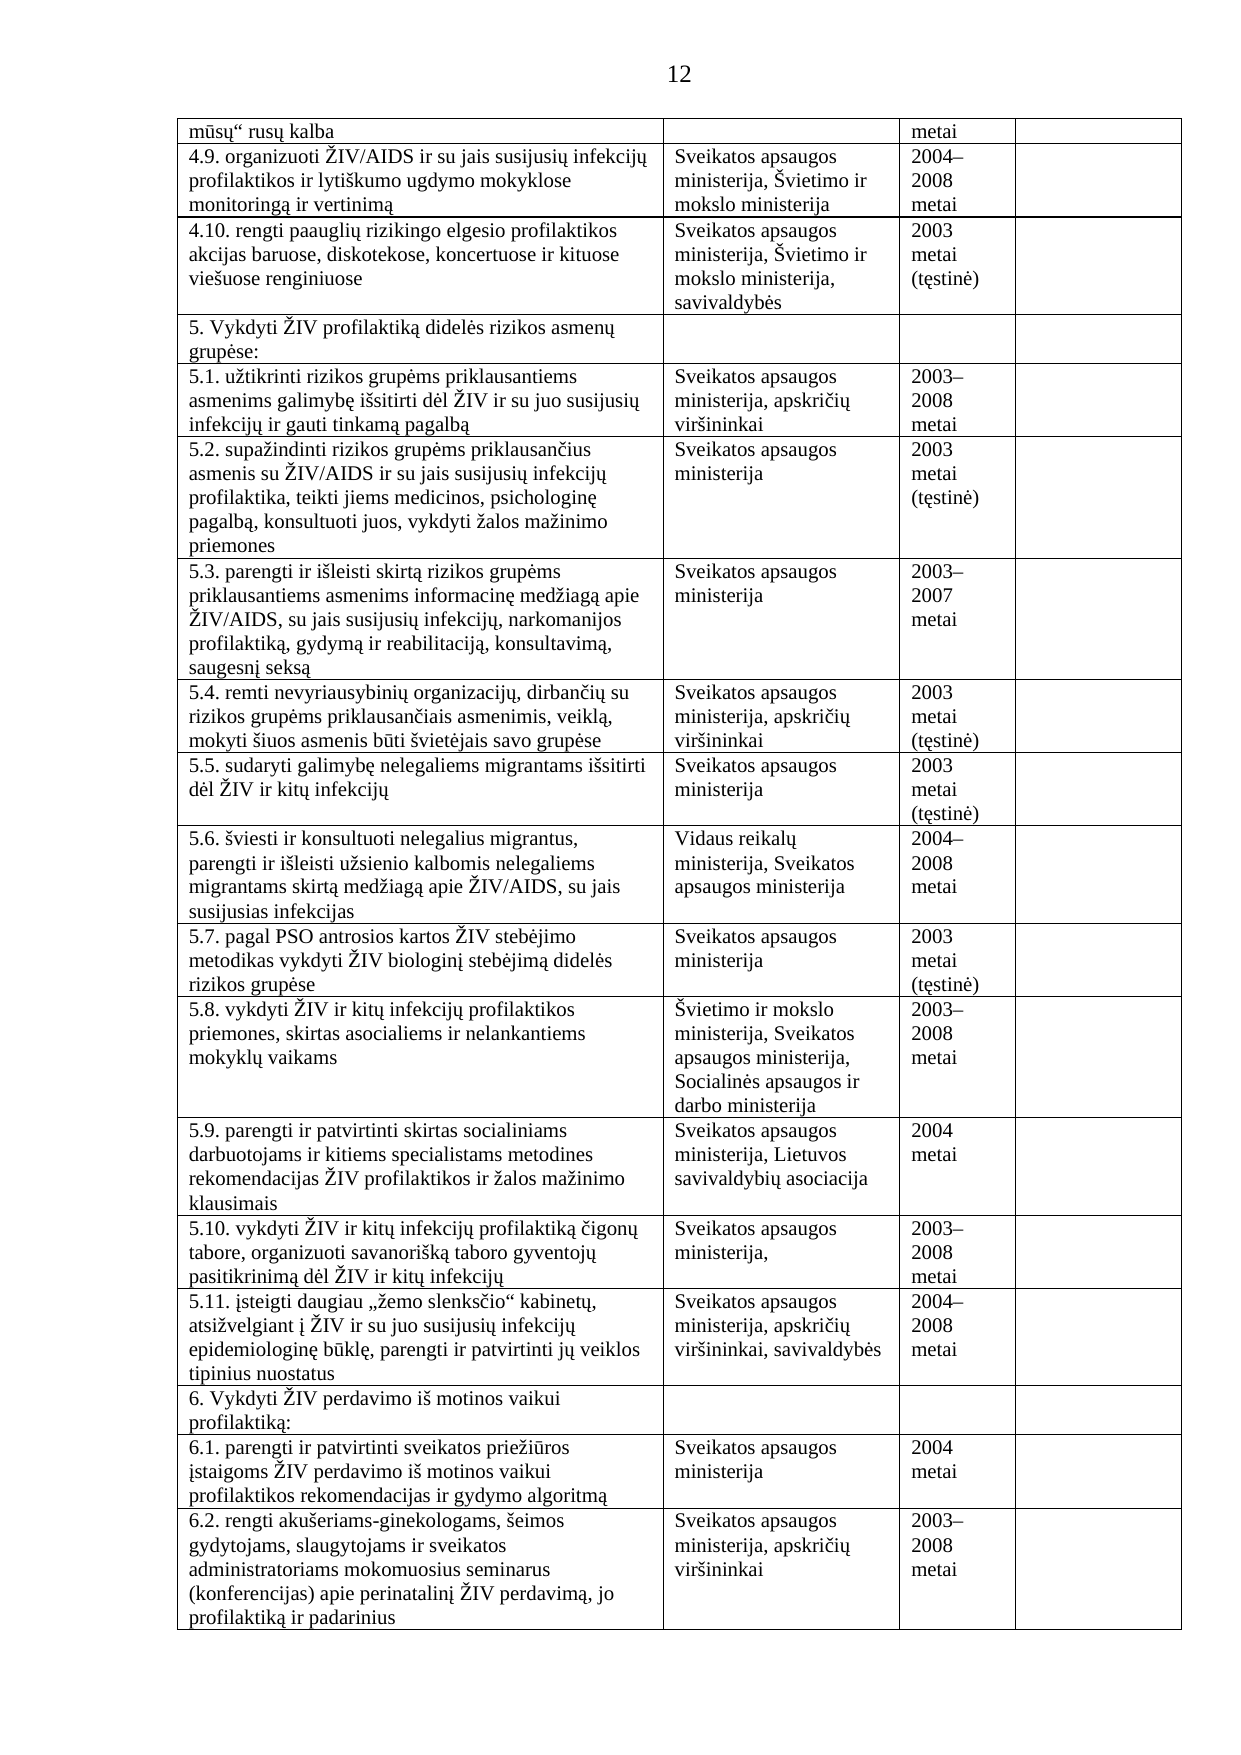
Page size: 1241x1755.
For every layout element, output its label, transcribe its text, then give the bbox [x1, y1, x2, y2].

table_cell [1016, 826, 1181, 923]
table_cell 5.4. remti nevyriausybinių organizacijų, dirbančių su rizikos grupėms priklausančiais asmenimis, veiklą, mokyti šiuos asmenis būti švietėjais savo grupėse [178, 680, 663, 752]
table_cell Vidaus reikalų ministerija, Sveikatos apsaugos ministerija [664, 826, 899, 923]
table_cell [1016, 680, 1181, 752]
table_cell 5.3. parengti ir išleisti skirtą rizikos grupėms priklausantiems asmenims informacinę medžiagą apie ŽIV/AIDS, su jais susijusių infekcijų, narkomanijos profilaktiką, gydymą ir reabilitaciją, konsultavimą, saugesnį seksą [178, 559, 663, 679]
table_cell 2003–2007 metai [900, 559, 1015, 679]
table_cell Sveikatos apsaugos ministerija, apskričių viršininkai [664, 1509, 899, 1629]
table_cell [1016, 1289, 1181, 1385]
table_cell [1016, 997, 1181, 1117]
table_cell 6.1. parengti ir patvirtinti sveikatos priežiūros įstaigoms ŽIV perdavimo iš motinos vaikui profilaktikos rekomendacijas ir gydymo algoritmą [178, 1435, 663, 1507]
table_cell 5.9. parengti ir patvirtinti skirtas socialiniams darbuotojams ir kitiems specialistams metodines rekomendacijas ŽIV profilaktikos ir žalos mažinimo klausimais [178, 1118, 663, 1214]
table_cell [1016, 364, 1181, 436]
table_cell [664, 315, 899, 363]
table_cell [1016, 437, 1181, 557]
table_cell [1016, 144, 1181, 216]
table_cell Sveikatos apsaugos ministerija [664, 753, 899, 825]
table_cell Sveikatos apsaugos ministerija, Švietimo ir mokslo ministerija, savivaldybės [664, 218, 899, 314]
table_cell [1016, 315, 1181, 363]
table_cell [900, 1386, 1015, 1434]
table_cell 2003 metai (tęstinė) [900, 218, 1015, 314]
table_cell 6. Vykdyti ŽIV perdavimo iš motinos vaikui profilaktiką: [178, 1386, 663, 1434]
table_cell 2003 metai (tęstinė) [900, 437, 1015, 557]
table_cell Sveikatos apsaugos ministerija, [664, 1216, 899, 1288]
table_cell [1016, 1118, 1181, 1214]
table_cell 5.7. pagal PSO antrosios kartos ŽIV stebėjimo metodikas vykdyti ŽIV biologinį stebėjimą didelės rizikos grupėse [178, 924, 663, 996]
table_cell 2004 metai [900, 1118, 1015, 1214]
table_cell 2003 metai (tęstinė) [900, 680, 1015, 752]
table_cell 4.10. rengti paauglių rizikingo elgesio profilaktikos akcijas baruose, diskotekose, koncertuose ir kituose viešuose renginiuose [178, 218, 663, 314]
table_cell 2004–2008 metai [900, 1289, 1015, 1385]
table_cell 2004 metai [900, 1435, 1015, 1507]
table_cell 5.1. užtikrinti rizikos grupėms priklausantiems asmenims galimybę išsitirti dėl ŽIV ir su juo susijusių infekcijų ir gauti tinkamą pagalbą [178, 364, 663, 436]
table_cell metai [900, 119, 1015, 143]
table_cell [664, 119, 899, 143]
table_cell 5.8. vykdyti ŽIV ir kitų infekcijų profilaktikos priemones, skirtas asocialiems ir nelankantiems mokyklų vaikams [178, 997, 663, 1117]
table_cell [1016, 1435, 1181, 1507]
table_cell 2003–2008 metai [900, 1509, 1015, 1629]
table_cell 2003 metai (tęstinė) [900, 924, 1015, 996]
table_cell 5.11. įsteigti daugiau „žemo slenksčio“ kabinetų, atsižvelgiant į ŽIV ir su juo susijusių infekcijų epidemiologinę būklę, parengti ir patvirtinti jų veiklos tipinius nuostatus [178, 1289, 663, 1385]
table_cell Sveikatos apsaugos ministerija, apskričių viršininkai, savivaldybės [664, 1289, 899, 1385]
table_cell mūsų“ rusų kalba [178, 119, 663, 143]
table_cell Švietimo ir mokslo ministerija, Sveikatos apsaugos ministerija, Socialinės apsaugos ir darbo ministerija [664, 997, 899, 1117]
table_cell Sveikatos apsaugos ministerija, apskričių viršininkai [664, 680, 899, 752]
table_cell [1016, 1509, 1181, 1629]
table_cell 2003 metai (tęstinė) [900, 753, 1015, 825]
table_cell Sveikatos apsaugos ministerija, apskričių viršininkai [664, 364, 899, 436]
table_cell 2004–2008 metai [900, 826, 1015, 923]
table_cell 5.5. sudaryti galimybę nelegaliems migrantams išsitirti dėl ŽIV ir kitų infekcijų [178, 753, 663, 825]
table_cell 4.9. organizuoti ŽIV/AIDS ir su jais susijusių infekcijų profilaktikos ir lytiškumo ugdymo mokyklose monitoringą ir vertinimą [178, 144, 663, 216]
table_cell [1016, 924, 1181, 996]
table_cell [900, 315, 1015, 363]
table_cell Sveikatos apsaugos ministerija [664, 559, 899, 679]
table_cell [1016, 559, 1181, 679]
table_cell Sveikatos apsaugos ministerija, Lietuvos savivaldybių asociacija [664, 1118, 899, 1214]
table_cell 2003–2008 metai [900, 364, 1015, 436]
table_cell 2004–2008 metai [900, 144, 1015, 216]
table_cell Sveikatos apsaugos ministerija [664, 1435, 899, 1507]
table_cell [1016, 753, 1181, 825]
table_cell 2003–2008 metai [900, 997, 1015, 1117]
table_cell [1016, 1216, 1181, 1288]
table_cell Sveikatos apsaugos ministerija, Švietimo ir mokslo ministerija [664, 144, 899, 216]
table_cell [664, 1386, 899, 1434]
table_cell 5.6. šviesti ir konsultuoti nelegalius migrantus, parengti ir išleisti užsienio kalbomis nelegaliems migrantams skirtą medžiagą apie ŽIV/AIDS, su jais susijusias infekcijas [178, 826, 663, 923]
table_cell 5.2. supažindinti rizikos grupėms priklausančius asmenis su ŽIV/AIDS ir su jais susijusių infekcijų profilaktika, teikti jiems medicinos, psichologinę pagalbą, konsultuoti juos, vykdyti žalos mažinimo priemones [178, 437, 663, 557]
table_cell Sveikatos apsaugos ministerija [664, 924, 899, 996]
table_cell [1016, 119, 1181, 143]
table_cell [1016, 1386, 1181, 1434]
table_cell 6.2. rengti akušeriams-ginekologams, šeimos gydytojams, slaugytojams ir sveikatos administratoriams mokomuosius seminarus (konferencijas) apie perinatalinį ŽIV perdavimą, jo profilaktiką ir padarinius [178, 1509, 663, 1629]
table_cell 5. Vykdyti ŽIV profilaktiką didelės rizikos asmenų grupėse: [178, 315, 663, 363]
table_cell Sveikatos apsaugos ministerija [664, 437, 899, 557]
table_cell 2003–2008 metai [900, 1216, 1015, 1288]
table_cell 5.10. vykdyti ŽIV ir kitų infekcijų profilaktiką čigonų tabore, organizuoti savanorišką taboro gyventojų pasitikrinimą dėl ŽIV ir kitų infekcijų [178, 1216, 663, 1288]
table_cell [1016, 218, 1181, 314]
